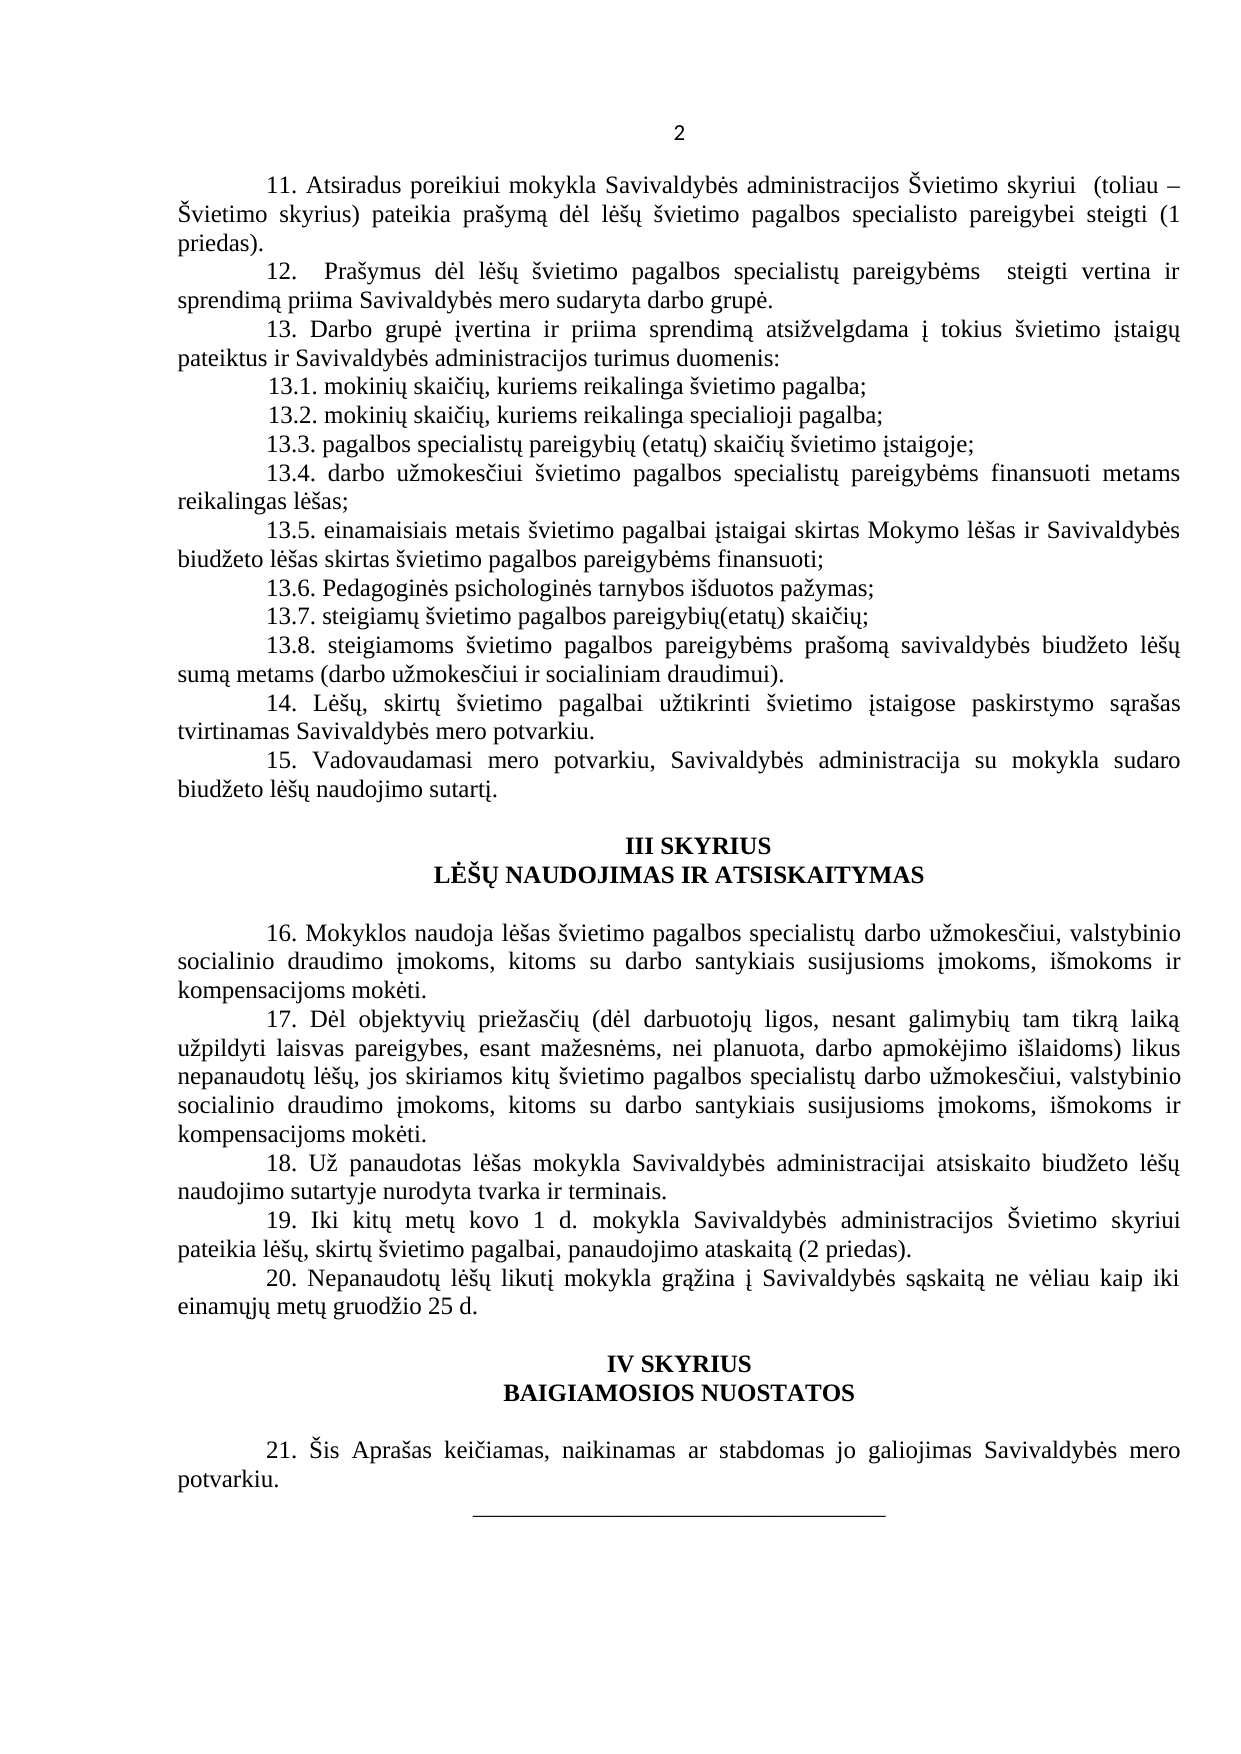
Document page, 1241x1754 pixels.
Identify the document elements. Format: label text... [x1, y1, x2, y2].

text III SKYRIUS [215, 831, 1181, 860]
text 13.4. darbo užmokesčiui švietimo pagalbos specialistų pareigybėms finansuoti metams reikalingas lėšas; [177, 458, 1181, 515]
text 20. Nepanaudotų lėšų likutį mokykla grąžina į Savivaldybės sąskaitą ne vėliau kaip iki einamųjų metų gruodžio 25 d. [177, 1263, 1181, 1320]
text 19. Iki kitų metų kovo 1 d. mokykla Savivaldybės administracijos Švietimo skyriui pateikia lėšų, skirtų švietimo pagalbai, panaudojimo ataskaitą (2 priedas). [177, 1205, 1181, 1263]
text 13.8. steigiamoms švietimo pagalbos pareigybėms prašomą savivaldybės biudžeto lėšų sumą metams (darbo užmokesčiui ir socialiniam draudimui). [177, 630, 1181, 688]
text 13. Darbo grupė įvertina ir priima sprendimą atsižvelgdama į tokius švietimo įstaigų pateiktus ir Savivaldybės administracijos turimus duomenis: [177, 314, 1181, 371]
text IV SKYRIUS [177, 1349, 1181, 1378]
text 13.7. steigiamų švietimo pagalbos pareigybių(etatų) skaičių; [177, 601, 1181, 630]
text LĖŠŲ NAUDOJIMAS IR ATSISKAITYMAS [177, 860, 1181, 889]
text 15. Vadovaudamasi mero potvarkiu, Savivaldybės administracija su mokykla sudaro biudžeto lėšų naudojimo sutartį. [177, 745, 1181, 803]
text 13.1. mokinių skaičių, kuriems reikalinga švietimo pagalba; [177, 371, 1181, 400]
text BAIGIAMOSIOS NUOSTATOS [177, 1378, 1181, 1406]
text 17. Dėl objektyvių priežasčių (dėl darbuotojų ligos, nesant galimybių tam tikrą laiką užpildyti laisvas pareigybes, esant mažesnėms, nei planuota, darbo apmokėjimo išlaidoms) likus nepanaudotų lėšų, jos skiriamos kitų švietimo pagalbos specialistų darbo užmokesčiui, valstybinio socialinio draudimo įmokoms, kitoms su darbo santykiais susijusioms įmokoms, išmokoms ir kompensacijoms mokėti. [177, 1004, 1181, 1148]
text 12. Prašymus dėl lėšų švietimo pagalbos specialistų pareigybėms steigti vertina ir sprendimą priima Savivaldybės mero sudaryta darbo grupė. [177, 256, 1181, 314]
text 18. Už panaudotas lėšas mokykla Savivaldybės administracijai atsiskaito biudžeto lėšų naudojimo sutartyje nurodyta tvarka ir terminais. [177, 1148, 1181, 1205]
text 13.2. mokinių skaičių, kuriems reikalinga specialioji pagalba; [177, 400, 1181, 429]
text 13.5. einamaisiais metais švietimo pagalbai įstaigai skirtas Mokymo lėšas ir Savivaldybės biudžeto lėšas skirtas švietimo pagalbos pareigybėms finansuoti; [177, 515, 1181, 573]
text 13.6. Pedagoginės psichologinės tarnybos išduotos pažymas; [177, 573, 1181, 601]
text 16. Mokyklos naudoja lėšas švietimo pagalbos specialistų darbo užmokesčiui, valstybinio socialinio draudimo įmokoms, kitoms su darbo santykiais susijusioms įmokoms, išmokoms ir kompensacijoms mokėti. [177, 918, 1181, 1004]
text 14. Lėšų, skirtų švietimo pagalbai užtikrinti švietimo įstaigose paskirstymo sąrašas tvirtinamas Savivaldybės mero potvarkiu. [177, 688, 1181, 745]
text 21. Šis Aprašas keičiamas, naikinamas ar stabdomas jo galiojimas Savivaldybės mero potvarkiu. [177, 1435, 1181, 1493]
text 11. Atsiradus poreikiui mokykla Savivaldybės administracijos Švietimo skyriui (toliau – Švietimo skyrius) pateikia prašymą dėl lėšų švietimo pagalbos specialisto pareigybei steigti (1 priedas). [177, 170, 1181, 256]
text 13.3. pagalbos specialistų pareigybių (etatų) skaičių švietimo įstaigoje; [177, 429, 1181, 458]
text ____________________________________ [177, 1493, 1181, 1519]
